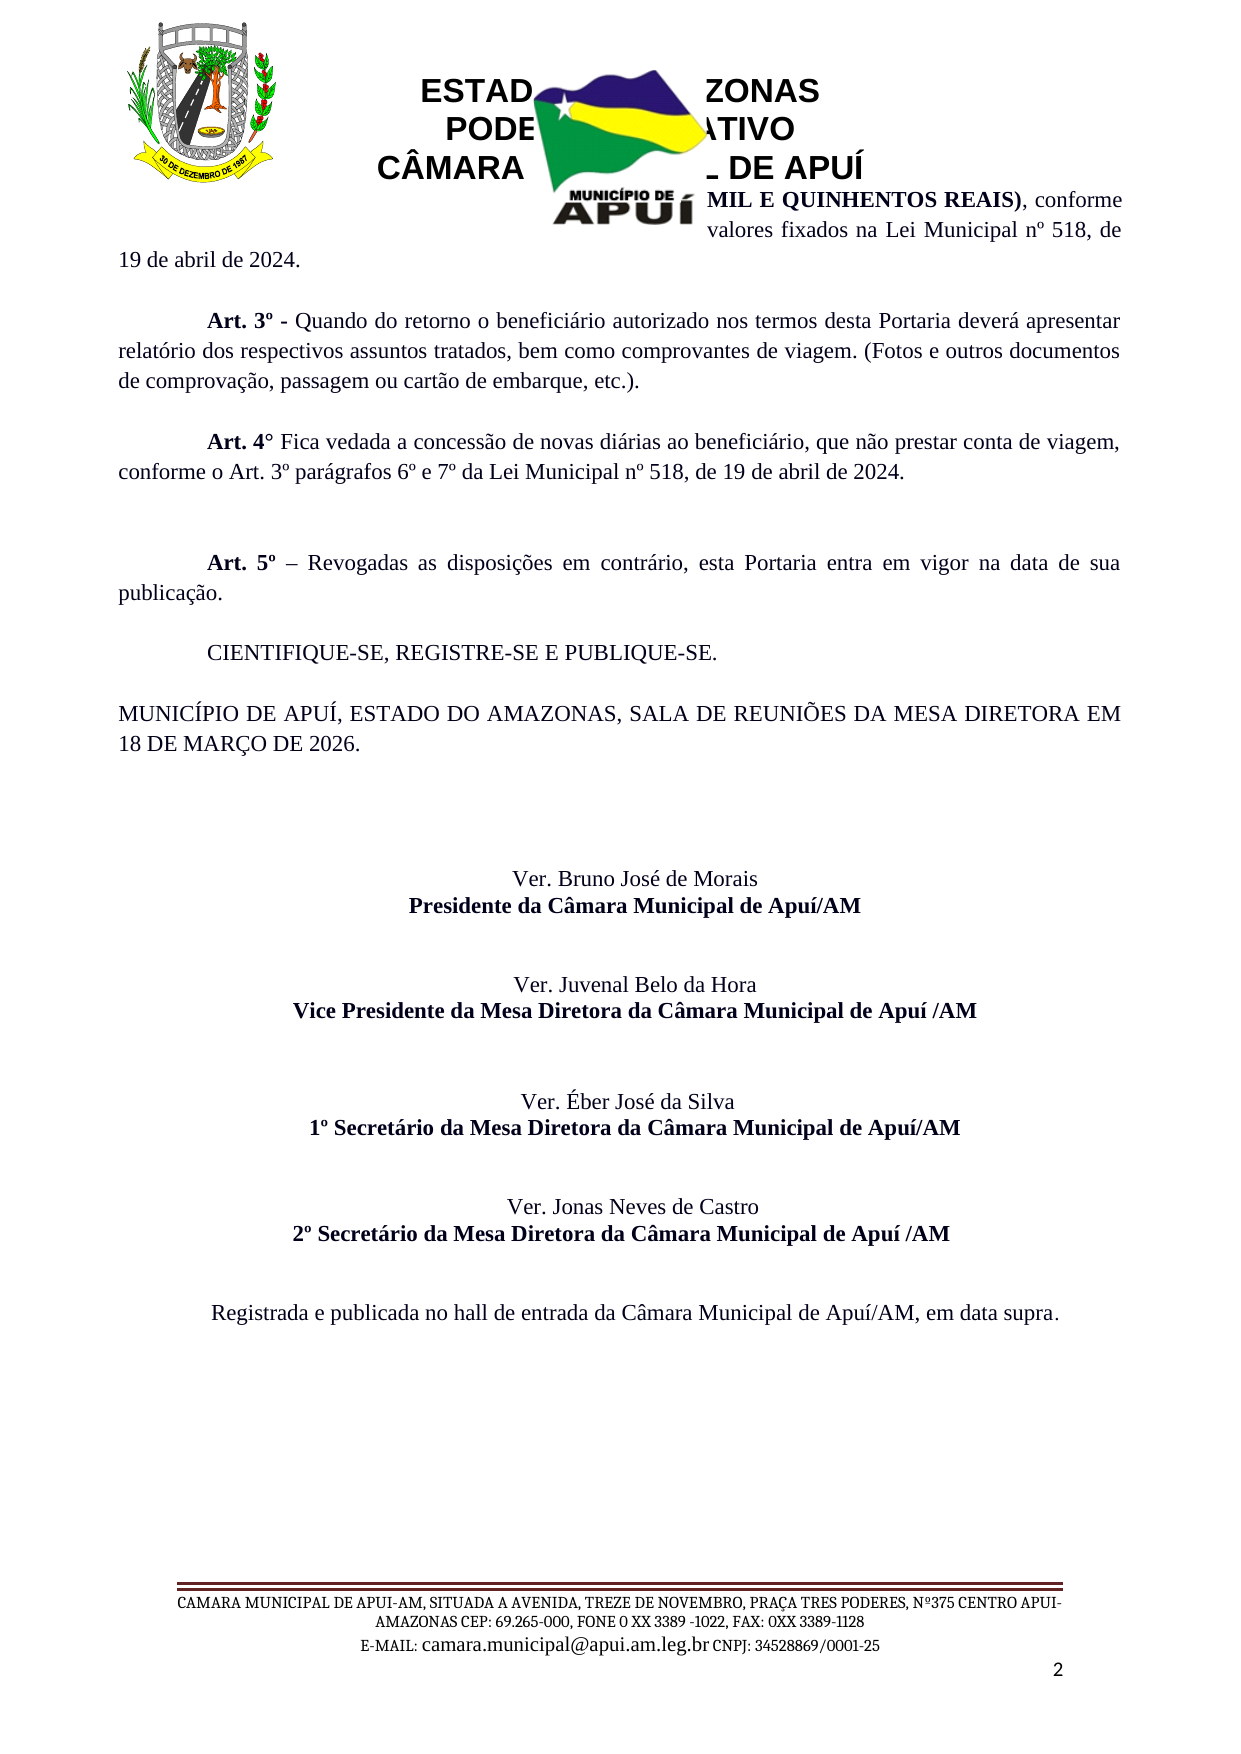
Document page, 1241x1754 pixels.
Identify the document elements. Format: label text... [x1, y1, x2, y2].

text Presidente da Câmara Municipal de Apuí/AM [177, 892, 1093, 918]
text 2º Secretário da Mesa Diretora da Câmara Municipal de Apuí /AM [59, 1220, 1093, 1246]
text Registrada e publicada no hall de entrada da Câmara Municipal de Apuí/AM, em data supra. [177, 1299, 1093, 1325]
text MUNICÍPIO DE APUÍ, ESTADO DO AMAZONAS, SALA DE REUNIÕES DA MESA DIRETORA EM 18 DE MARÇO DE 2026. [118, 700, 1122, 756]
text Ver. Juvenal Belo da Hora [177, 971, 1093, 997]
text Art. 4° Fica vedada a concessão de novas diárias ao beneficiário, que não prestar conta de viagem, conforme o Art. 3º parágrafos 6º e 7º da Lei Municipal nº 518, de 19 de abril de 2024. [118, 428, 1122, 484]
text 1º Secretário da Mesa Diretora da Câmara Municipal de Apuí/AM [177, 1114, 1093, 1141]
text Ver. Jonas Neves de Castro [59, 1193, 1093, 1220]
text Ver. Éber José da Silva [177, 1088, 1093, 1114]
text Vice Presidente da Mesa Diretora da Câmara Municipal de Apuí /AM [177, 997, 1093, 1024]
text CIENTIFIQUE-SE, REGISTRE-SE E PUBLIQUE-SE. [118, 639, 1122, 666]
text Ver. Bruno José de Morais [177, 866, 1093, 892]
text Art. 5º – Revogadas as disposições em contrário, esta Portaria entra em vigor na data de sua publicação. [118, 549, 1122, 605]
text MIL E QUINHENTOS REAIS), conforme valores fixados na Lei Municipal nº 518, de 19 de abril de 2024. [118, 186, 1122, 273]
text Art. 3º - Quando do retorno o beneficiário autorizado nos termos desta Portaria deverá apresentar relatório dos respectivos assuntos tratados, bem como comprovantes de viagem. (Fotos e outros documentos de comprovação, passagem ou cartão de embarque, etc.). [118, 307, 1122, 394]
